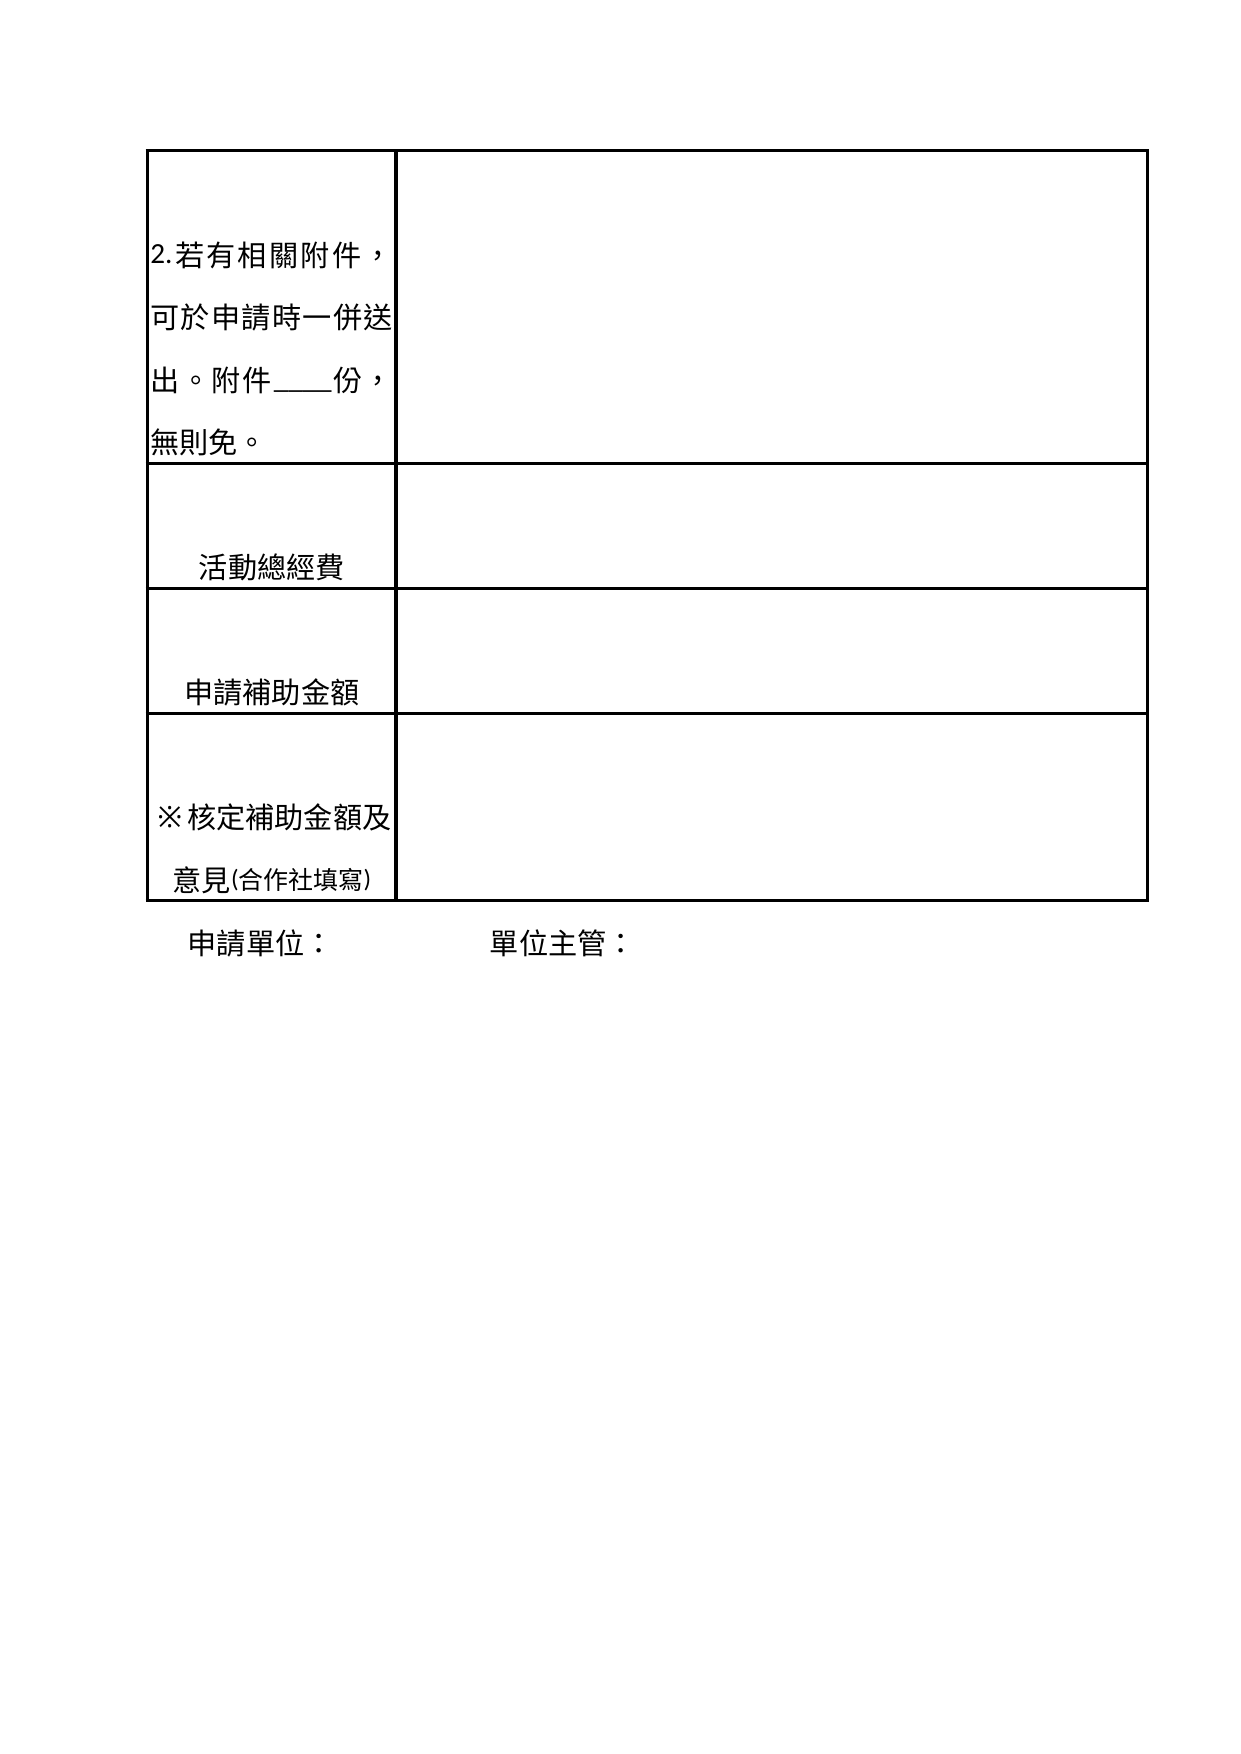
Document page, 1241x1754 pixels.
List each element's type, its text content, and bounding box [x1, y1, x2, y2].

table_cell [398, 465, 1146, 587]
table_cell [398, 590, 1146, 712]
table_cell ※核定補助金額及意見(合作社填寫) [149, 715, 394, 899]
table_cell [398, 715, 1146, 899]
table_cell 申請補助金額 [149, 590, 394, 712]
table_cell 活動總經費 [149, 465, 394, 587]
table_cell [398, 152, 1146, 462]
table_cell 2.若有相關附件，可於申請時一併送出。附件____份，無則免。 [149, 152, 394, 462]
text 申請單位： 單位主管： [187, 921, 1107, 963]
